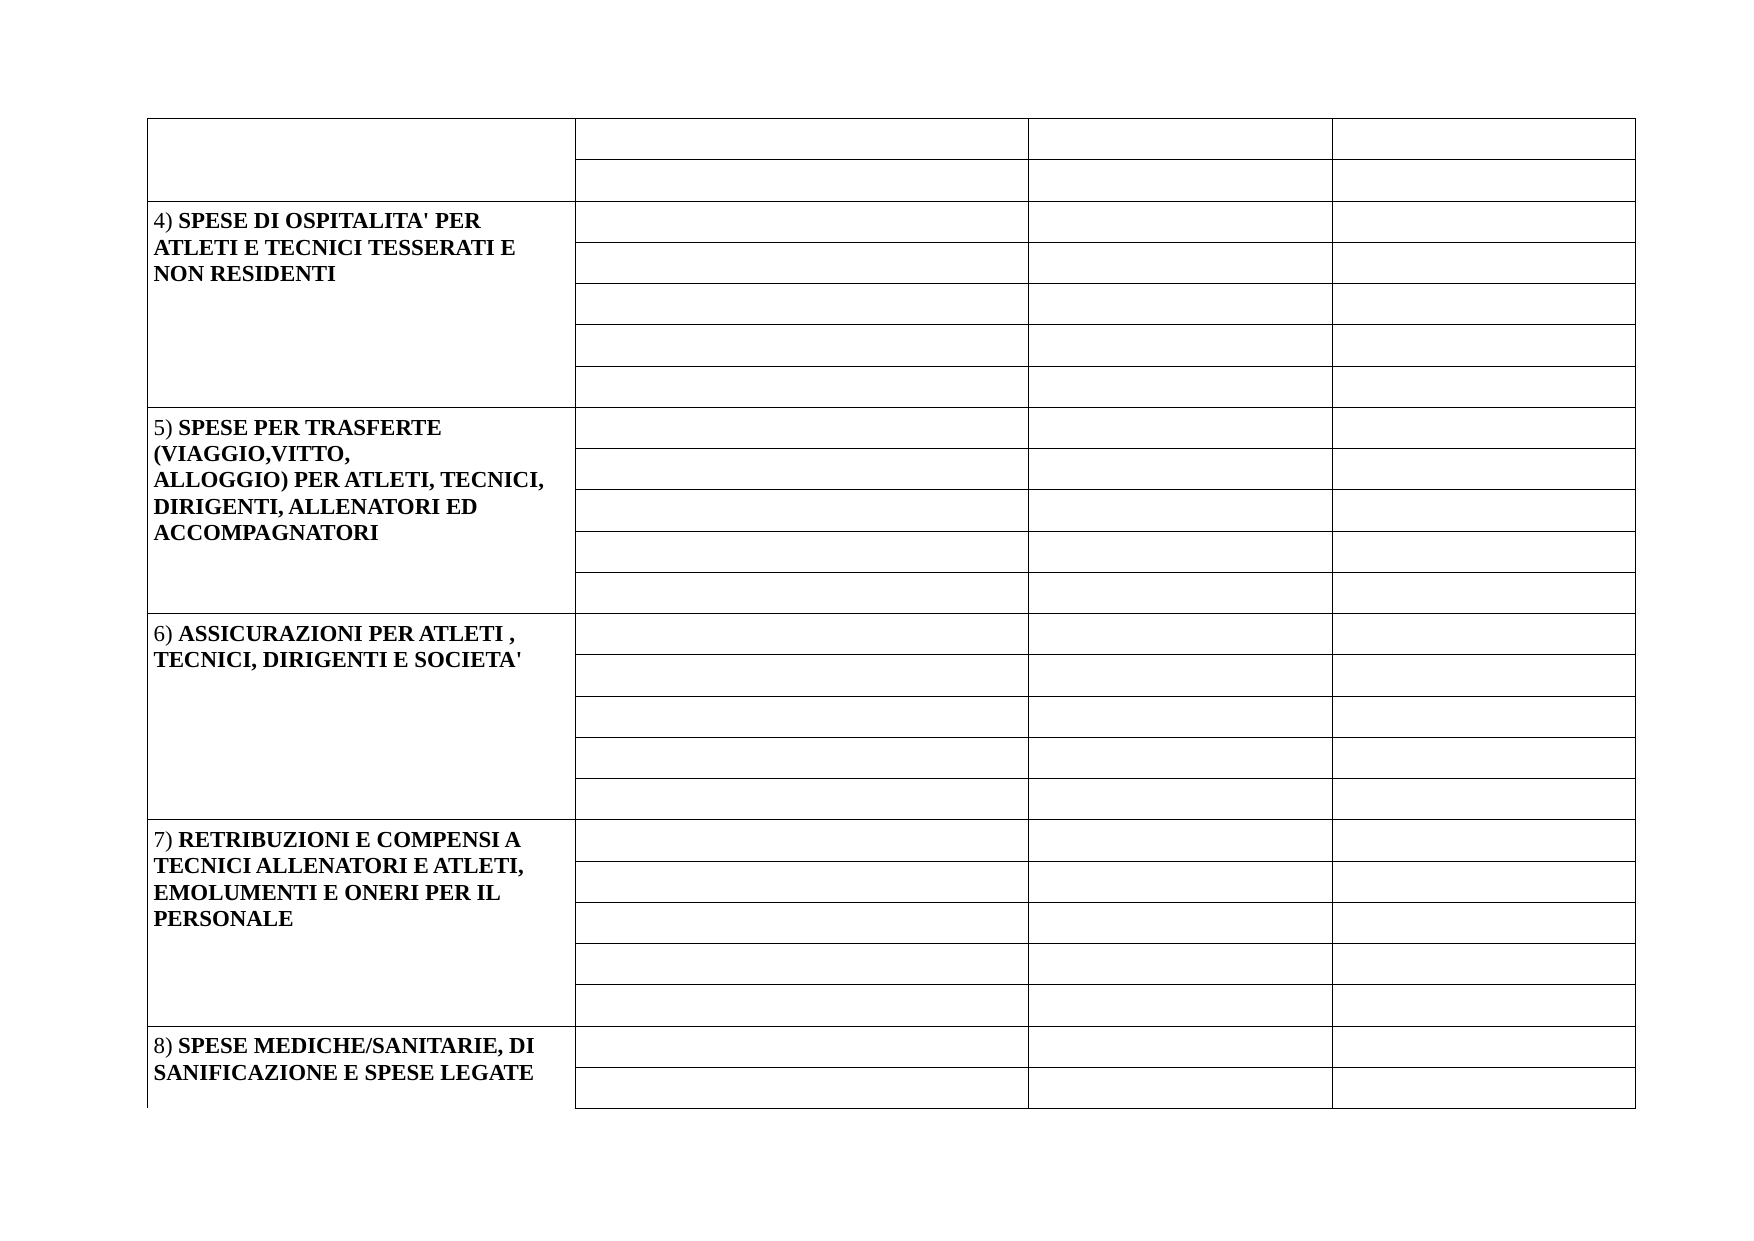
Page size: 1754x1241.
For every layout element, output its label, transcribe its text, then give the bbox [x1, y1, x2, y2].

table_cell [1029, 325, 1332, 366]
table_cell [576, 243, 1028, 283]
table_cell [576, 1027, 1028, 1067]
table_cell [1333, 243, 1635, 283]
table_cell [1029, 779, 1332, 819]
table_cell [576, 614, 1028, 654]
table_cell [1029, 490, 1332, 531]
table_cell [1029, 243, 1332, 283]
table_cell [1029, 119, 1332, 159]
table_cell [1333, 697, 1635, 737]
table_cell [576, 985, 1028, 1026]
table_cell [1333, 1068, 1635, 1108]
table_cell [1029, 820, 1332, 861]
table_cell [576, 738, 1028, 778]
table_cell [1029, 532, 1332, 572]
table_cell [1333, 573, 1635, 613]
table_cell [1333, 532, 1635, 572]
table_cell [576, 119, 1028, 159]
table_cell [576, 202, 1028, 242]
table_cell [1029, 985, 1332, 1026]
table_cell [1029, 367, 1332, 407]
table_cell 4) SPESE DI OSPITALITA' PER ATLETI E TECNICI TESSERATI E NON RESIDENTI [148, 202, 575, 407]
table_cell [576, 944, 1028, 984]
table_cell [1333, 408, 1635, 448]
table_cell 7) RETRIBUZIONI E COMPENSI A TECNICI ALLENATORI E ATLETI, EMOLUMENTI E ONERI PER IL PERSONALE [148, 820, 575, 1026]
table_cell [576, 1068, 1028, 1108]
table_cell [1029, 903, 1332, 943]
table_cell [1333, 160, 1635, 201]
table_cell [1029, 944, 1332, 984]
table_cell [576, 862, 1028, 902]
table_cell [576, 532, 1028, 572]
table_cell [1333, 944, 1635, 984]
table_cell [1333, 367, 1635, 407]
table_cell [1333, 903, 1635, 943]
table_cell [1029, 862, 1332, 902]
table_cell [1029, 408, 1332, 448]
table_cell [1333, 655, 1635, 696]
table_cell [576, 325, 1028, 366]
table_cell [1333, 490, 1635, 531]
table_cell [1029, 1027, 1332, 1067]
table_cell [576, 408, 1028, 448]
table_cell [1333, 779, 1635, 819]
table_cell 5) SPESE PER TRASFERTE (VIAGGIO,VITTO, ALLOGGIO) PER ATLETI, TECNICI, DIRIGENTI, ALLENATORI ED ACCOMPAGNATORI [148, 408, 575, 613]
table_cell [1029, 160, 1332, 201]
table_cell [576, 697, 1028, 737]
table_cell [576, 820, 1028, 861]
table_cell [576, 573, 1028, 613]
table_cell [1029, 1068, 1332, 1108]
table_cell [1029, 449, 1332, 489]
table_cell [1029, 202, 1332, 242]
table_cell [1333, 202, 1635, 242]
table_cell [576, 284, 1028, 324]
table_cell [1333, 862, 1635, 902]
table_cell [1029, 614, 1332, 654]
table_cell [1029, 573, 1332, 613]
table_cell [1333, 820, 1635, 861]
table_cell [576, 655, 1028, 696]
table_cell [576, 779, 1028, 819]
table_cell [1029, 697, 1332, 737]
table_cell [1029, 284, 1332, 324]
table_cell [1333, 119, 1635, 159]
table_cell 8) SPESE MEDICHE/SANITARIE, DI SANIFICAZIONE E SPESE LEGATE [148, 1027, 575, 1108]
table_cell [148, 119, 575, 201]
table_cell [1333, 1027, 1635, 1067]
table_cell [576, 160, 1028, 201]
table_cell 6) ASSICURAZIONI PER ATLETI , TECNICI, DIRIGENTI E SOCIETA' [148, 614, 575, 819]
table_cell [576, 367, 1028, 407]
table_cell [1333, 449, 1635, 489]
table_cell [1333, 325, 1635, 366]
table_cell [576, 490, 1028, 531]
table_cell [1333, 985, 1635, 1026]
table_cell [576, 449, 1028, 489]
table_cell [1029, 655, 1332, 696]
table_cell [1333, 614, 1635, 654]
table_cell [1333, 738, 1635, 778]
table_cell [1029, 738, 1332, 778]
table_cell [576, 903, 1028, 943]
table_cell [1333, 284, 1635, 324]
